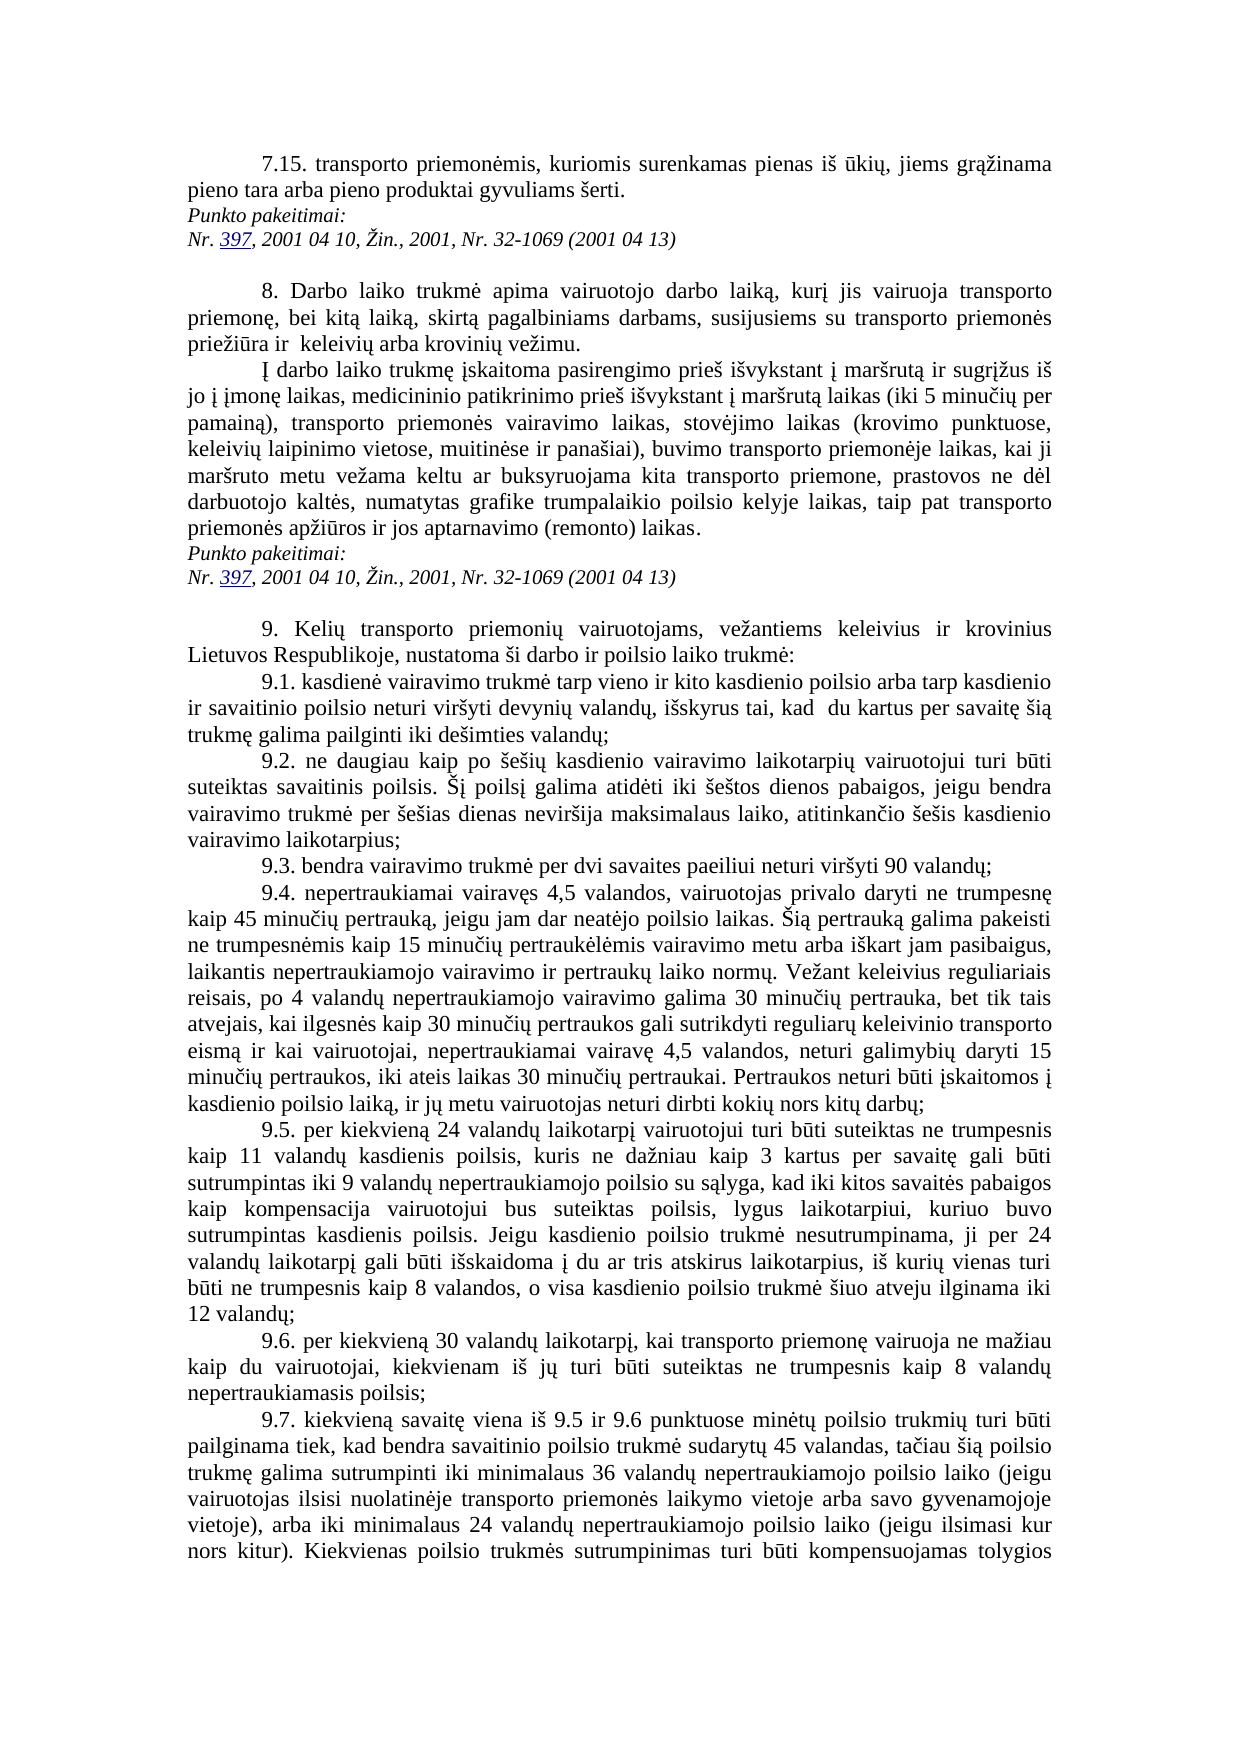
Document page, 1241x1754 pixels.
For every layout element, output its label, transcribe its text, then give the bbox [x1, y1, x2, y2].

text Punkto pakeitimai: [187, 203, 1053, 227]
text Punkto pakeitimai: [187, 541, 1053, 565]
text Nr. 397, 2001 04 10, Žin., 2001, Nr. 32-1069 (2001 04 13) [187, 565, 1053, 589]
text Į darbo laiko trukmę įskaitoma pasirengimo prieš išvykstant į maršrutą ir sugrįžus iš jo į įmonę laikas, medicininio patikrinimo prieš išvykstant į maršrutą laikas (iki 5 minučių per pamainą), transporto priemonės vairavimo laikas, stovėjimo laikas (krovimo punktuose, keleivių laipinimo vietose, muitinėse ir panašiai), buvimo transporto priemonėje laikas, kai ji maršruto metu vežama keltu ar buksyruojama kita transporto priemone, prastovos ne dėl darbuotojo kaltės, numatytas grafike trumpalaikio poilsio kelyje laikas, taip pat transporto priemonės apžiūros ir jos aptarnavimo (remonto) laikas. [187, 356, 1053, 541]
text 9.4. nepertraukiamai vairavęs 4,5 valandos, vairuotojas privalo daryti ne trumpesnę kaip 45 minučių pertrauką, jeigu jam dar neatėjo poilsio laikas. Šią pertrauką galima pakeisti ne trumpesnėmis kaip 15 minučių pertraukėlėmis vairavimo metu arba iškart jam pasibaigus, laikantis nepertraukiamojo vairavimo ir pertraukų laiko normų. Vežant keleivius reguliariais reisais, po 4 valandų nepertraukiamojo vairavimo galima 30 minučių pertrauka, bet tik tais atvejais, kai ilgesnės kaip 30 minučių pertraukos gali sutrikdyti reguliarų keleivinio transporto eismą ir kai vairuotojai, nepertraukiamai vairavę 4,5 valandos, neturi galimybių daryti 15 minučių pertraukos, iki ateis laikas 30 minučių pertraukai. Pertraukos neturi būti įskaitomos į kasdienio poilsio laiką, ir jų metu vairuotojas neturi dirbti kokių nors kitų darbų; [187, 879, 1053, 1116]
text 8. Darbo laiko trukmė apima vairuotojo darbo laiką, kurį jis vairuoja transporto priemonę, bei kitą laiką, skirtą pagalbiniams darbams, susijusiems su transporto priemonės priežiūra ir keleivių arba krovinių vežimu. [187, 277, 1053, 356]
text 9.2. ne daugiau kaip po šešių kasdienio vairavimo laikotarpių vairuotojui turi būti suteiktas savaitinis poilsis. Šį poilsį galima atidėti iki šeštos dienos pabaigos, jeigu bendra vairavimo trukmė per šešias dienas neviršija maksimalaus laiko, atitinkančio šešis kasdienio vairavimo laikotarpius; [187, 747, 1053, 852]
text 7.15. transporto priemonėmis, kuriomis surenkamas pienas iš ūkių, jiems grąžinama pieno tara arba pieno produktai gyvuliams šerti. [187, 150, 1053, 203]
text 9.1. kasdienė vairavimo trukmė tarp vieno ir kito kasdienio poilsio arba tarp kasdienio ir savaitinio poilsio neturi viršyti devynių valandų, išskyrus tai, kad du kartus per savaitę šią trukmę galima pailginti iki dešimties valandų; [187, 668, 1053, 747]
text 9.5. per kiekvieną 24 valandų laikotarpį vairuotojui turi būti suteiktas ne trumpesnis kaip 11 valandų kasdienis poilsis, kuris ne dažniau kaip 3 kartus per savaitę gali būti sutrumpintas iki 9 valandų nepertraukiamojo poilsio su sąlyga, kad iki kitos savaitės pabaigos kaip kompensacija vairuotojui bus suteiktas poilsis, lygus laikotarpiui, kuriuo buvo sutrumpintas kasdienis poilsis. Jeigu kasdienio poilsio trukmė nesutrumpinama, ji per 24 valandų laikotarpį gali būti išskaidoma į du ar tris atskirus laikotarpius, iš kurių vienas turi būti ne trumpesnis kaip 8 valandos, o visa kasdienio poilsio trukmė šiuo atveju ilginama iki 12 valandų; [187, 1116, 1053, 1327]
text 9. Kelių transporto priemonių vairuotojams, vežantiems keleivius ir krovinius Lietuvos Respublikoje, nustatoma ši darbo ir poilsio laiko trukmė: [187, 615, 1053, 668]
text 9.3. bendra vairavimo trukmė per dvi savaites paeiliui neturi viršyti 90 valandų; [187, 852, 1053, 879]
text 9.7. kiekvieną savaitę viena iš 9.5 ir 9.6 punktuose minėtų poilsio trukmių turi būti pailginama tiek, kad bendra savaitinio poilsio trukmė sudarytų 45 valandas, tačiau šią poilsio trukmę galima sutrumpinti iki minimalaus 36 valandų nepertraukiamojo poilsio laiko (jeigu vairuotojas ilsisi nuolatinėje transporto priemonės laikymo vietoje arba savo gyvenamojoje vietoje), arba iki minimalaus 24 valandų nepertraukiamojo poilsio laiko (jeigu ilsimasi kur nors kitur). Kiekvienas poilsio trukmės sutrumpinimas turi būti kompensuojamas tolygios [187, 1406, 1053, 1564]
text 9.6. per kiekvieną 30 valandų laikotarpį, kai transporto priemonę vairuoja ne mažiau kaip du vairuotojai, kiekvienam iš jų turi būti suteiktas ne trumpesnis kaip 8 valandų nepertraukiamasis poilsis; [187, 1327, 1053, 1406]
text Nr. 397, 2001 04 10, Žin., 2001, Nr. 32-1069 (2001 04 13) [187, 227, 1053, 251]
